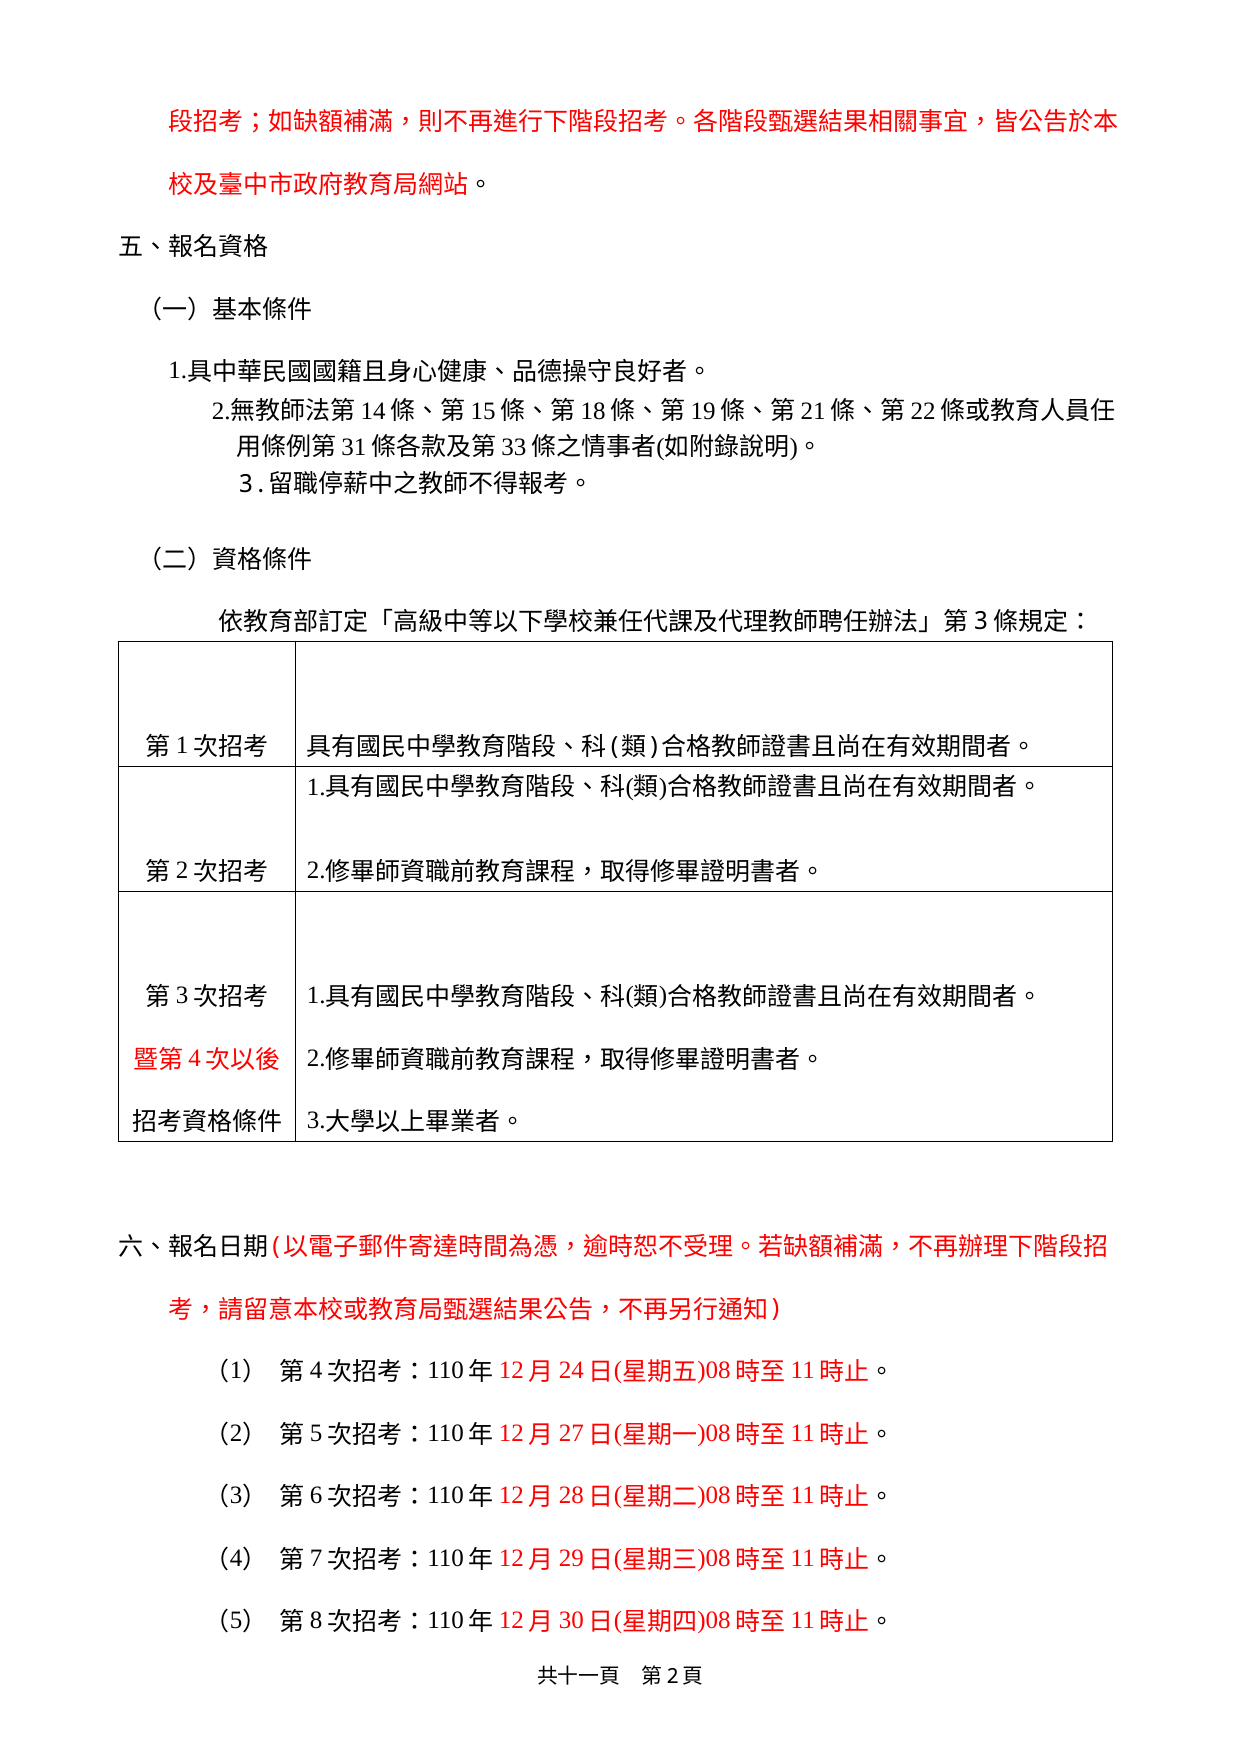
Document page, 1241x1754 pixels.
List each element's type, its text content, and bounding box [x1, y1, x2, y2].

list 第7次招考：110年12月29日(星期三)08時至11時止。 [204, 1516, 1122, 1578]
text 1.具中華民國國籍且身心健康、品德操守良好者。 [118, 328, 1122, 391]
table_header 第1次招考 [119, 642, 295, 766]
list 第4次招考：110年12月24日(星期五)08時至11時止。 [204, 1328, 1122, 1391]
text 3.留職停薪中之教師不得報考。 [118, 463, 1122, 499]
list 第5次招考：110年12月27日(星期一)08時至11時止。 [204, 1391, 1122, 1453]
text 2.無教師法第14條、第15條、第18條、第19條、第21條、第22條或教育人員任用條例第31條各款及第33條之情事者(如附錄說明)。 [205, 391, 1122, 463]
list 第8次招考：110年12月30日(星期四)08時至11時止。 [204, 1578, 1122, 1641]
table_header 具有國民中學教育階段、科(類)合格教師證書且尚在有效期間者。 [296, 642, 1112, 766]
text （一）基本條件 [118, 266, 1122, 328]
text 五、報名資格 [118, 203, 1122, 266]
table_cell 1.具有國民中學教育階段、科(類)合格教師證書且尚在有效期間者。 2.修畢師資職前教育課程，取得修畢證明書者。 [296, 767, 1112, 891]
table_cell 第3次招考 暨第4次以後 招考資格條件 [119, 892, 295, 1141]
text 六、報名日期(以電子郵件寄達時間為憑，逾時恕不受理。若缺額補滿，不再辦理下階段招考，請留意本校或教育局甄選結果公告，不再另行通知) [118, 1203, 1122, 1328]
table_cell 1.具有國民中學教育階段、科(類)合格教師證書且尚在有效期間者。 2.修畢師資職前教育課程，取得修畢證明書者。 3.大學以上畢業者。 [296, 892, 1112, 1141]
text 依教育部訂定「高級中等以下學校兼任代課及代理教師聘任辦法」第3條規定： [218, 578, 1122, 641]
text （二）資格條件 [118, 516, 1122, 578]
text 段招考；如缺額補滿，則不再進行下階段招考。各階段甄選結果相關事宜，皆公告於本校及臺中市政府教育局網站。 [118, 78, 1122, 203]
list 第6次招考：110年12月28日(星期二)08時至11時止。 [204, 1453, 1122, 1516]
table_cell 第2次招考 [119, 767, 295, 891]
